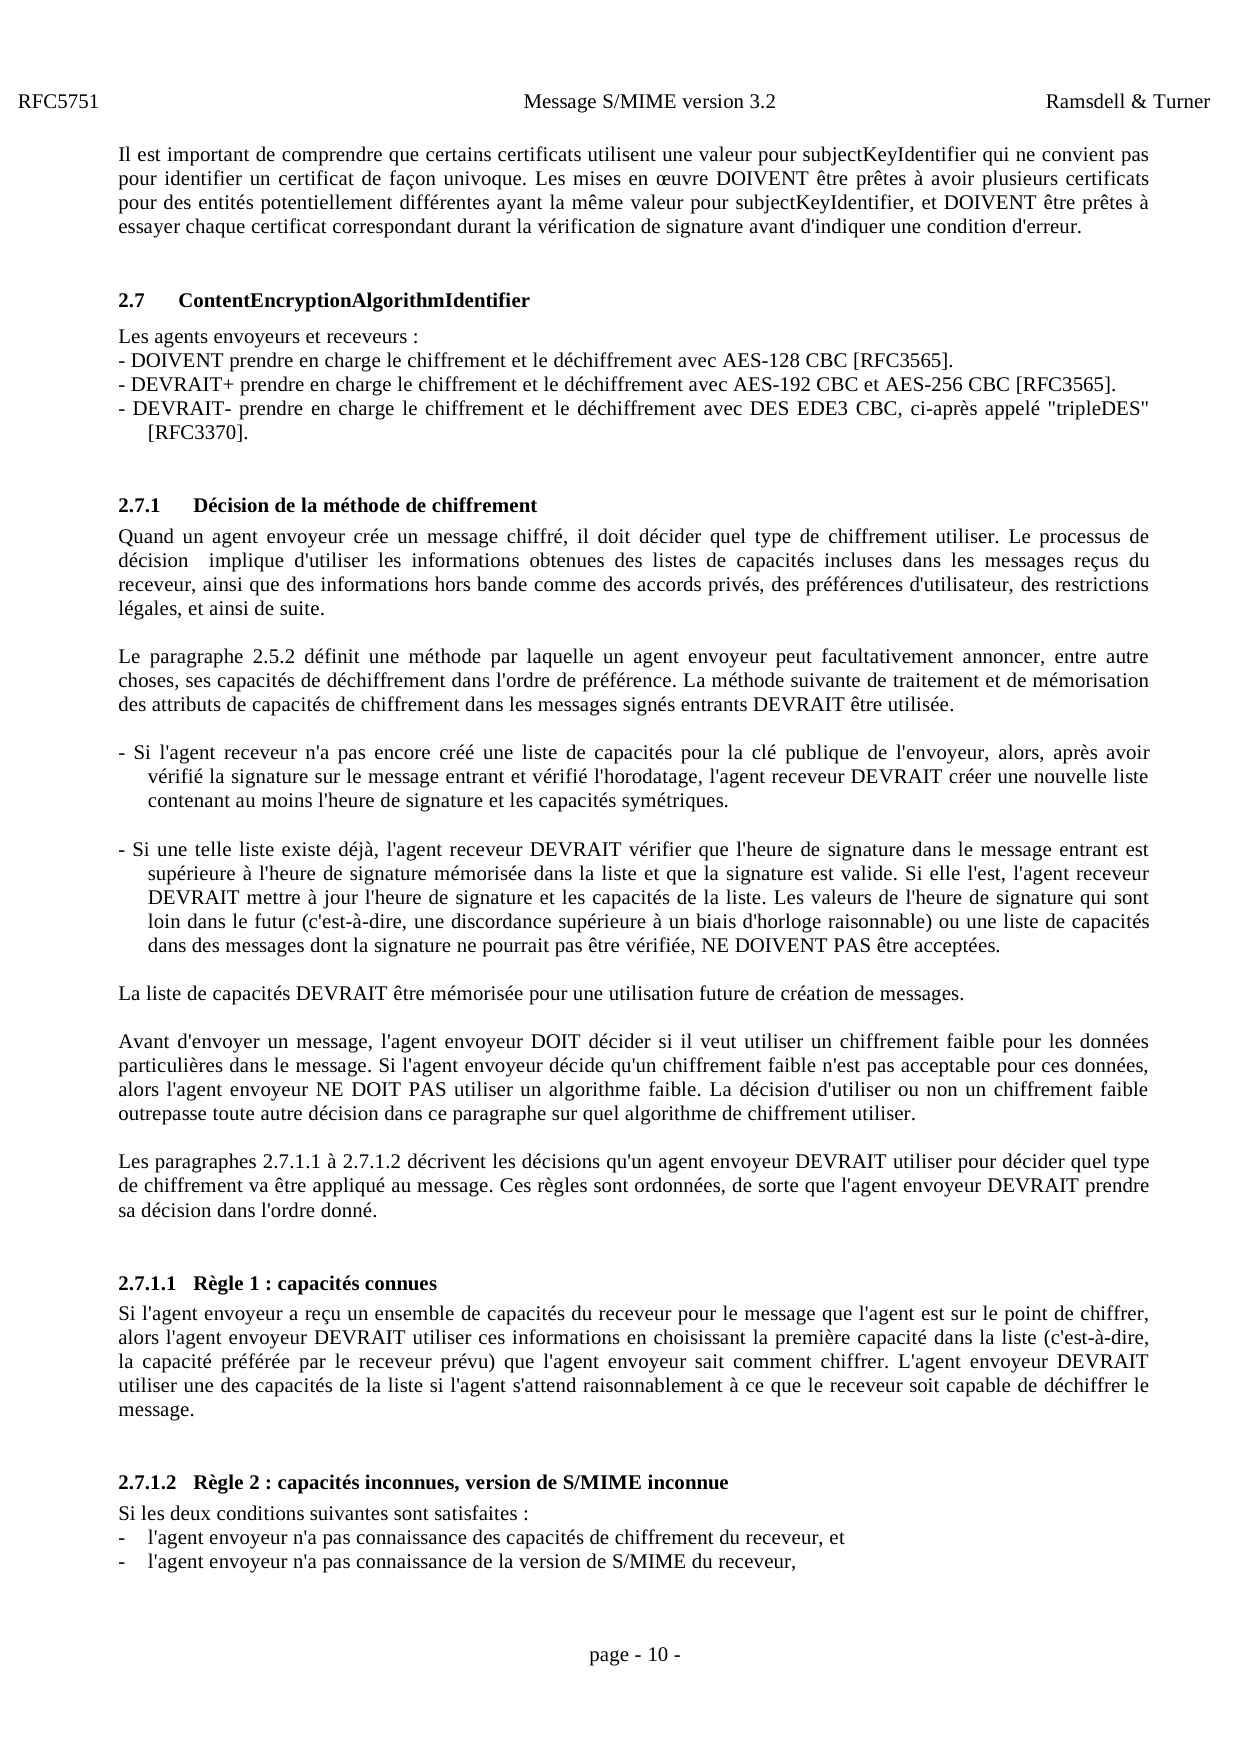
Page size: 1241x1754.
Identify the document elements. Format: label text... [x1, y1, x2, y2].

text - l'agent envoyeur n'a pas connaissance des capacités de chiffrement du receveur, et [118, 1524, 1152, 1549]
text - DEVRAIT- prendre en charge le chiffrement et le déchiffrement avec DES EDE3 CBC, ci-après appelé "tripleDES" [RFC3370]. [118, 396, 1152, 444]
text - DOIVENT prendre en charge le chiffrement et le déchiffrement avec AES-128 CBC [RFC3565]. [118, 348, 1152, 372]
text - l'agent envoyeur n'a pas connaissance de la version de S/MIME du receveur, [118, 1549, 1152, 1573]
text Avant d'envoyer un message, l'agent envoyeur DOIT décider si il veut utiliser un chiffrement faible pour les données particulières dans le message. Si l'agent envoyeur décide qu'un chiffrement faible n'est pas acceptable pour ces données, alors l'agent envoyeur NE DOIT PAS utiliser un algorithme faible. La décision d'utiliser ou non un chiffrement faible outrepasse toute autre décision dans ce paragraphe sur quel algorithme de chiffrement utiliser. [118, 1029, 1152, 1125]
text - Si l'agent receveur n'a pas encore créé une liste de capacités pour la clé publique de l'envoyeur, alors, après avoir vérifié la signature sur le message entrant et vérifié l'horodatage, l'agent receveur DEVRAIT créer une nouvelle liste contenant au moins l'heure de signature et les capacités symétriques. [118, 740, 1152, 812]
text La liste de capacités DEVRAIT être mémorisée pour une utilisation future de création de messages. [118, 981, 1152, 1005]
subtitle 2.7.1 Décision de la méthode de chiffrement [118, 493, 1152, 517]
text - DEVRAIT+ prendre en charge le chiffrement et le déchiffrement avec AES-192 CBC et AES-256 CBC [RFC3565]. [118, 372, 1152, 396]
text - Si une telle liste existe déjà, l'agent receveur DEVRAIT vérifier que l'heure de signature dans le message entrant est supérieure à l'heure de signature mémorisée dans la liste et que la signature est valide. Si elle l'est, l'agent receveur DEVRAIT mettre à jour l'heure de signature et les capacités de la liste. Les valeurs de l'heure de signature qui sont loin dans le futur (c'est-à-dire, une discordance supérieure à un biais d'horloge raisonnable) ou une liste de capacités dans des messages dont la signature ne pourrait pas être vérifiée, NE DOIVENT PAS être acceptées. [118, 836, 1152, 957]
text Le paragraphe 2.5.2 définit une méthode par laquelle un agent envoyeur peut facultativement annoncer, entre autre choses, ses capacités de déchiffrement dans l'ordre de préférence. La méthode suivante de traitement et de mémorisation des attributs de capacités de chiffrement dans les messages signés entrants DEVRAIT être utilisée. [118, 644, 1152, 716]
subtitle 2.7.1.2 Règle 2 : capacités inconnues, version de S/MIME inconnue [118, 1470, 1152, 1494]
text Les agents envoyeurs et receveurs : [118, 324, 1152, 348]
text Quand un agent envoyeur crée un message chiffré, il doit décider quel type de chiffrement utiliser. Le processus de décision implique d'utiliser les informations obtenues des listes de capacités incluses dans les messages reçus du receveur, ainsi que des informations hors bande comme des accords privés, des préférences d'utilisateur, des restrictions légales, et ainsi de suite. [118, 524, 1152, 620]
text Si l'agent envoyeur a reçu un ensemble de capacités du receveur pour le message que l'agent est sur le point de chiffrer, alors l'agent envoyeur DEVRAIT utiliser ces informations en choisissant la première capacité dans la liste (c'est-à-dire, la capacité préférée par le receveur prévu) que l'agent envoyeur sait comment chiffrer. L'agent envoyeur DEVRAIT utiliser une des capacités de la liste si l'agent s'attend raisonnablement à ce que le receveur soit capable de déchiffrer le message. [118, 1301, 1152, 1421]
text Il est important de comprendre que certains certificats utilisent une valeur pour subjectKeyIdentifier qui ne convient pas pour identifier un certificat de façon univoque. Les mises en œuvre DOIVENT être prêtes à avoir plusieurs certificats pour des entités potentiellement différentes ayant la même valeur pour subjectKeyIdentifier, et DOIVENT être prêtes à essayer chaque certificat correspondant durant la vérification de signature avant d'indiquer une condition d'erreur. [118, 142, 1152, 238]
text Les paragraphes 2.7.1.1 à 2.7.1.2 décrivent les décisions qu'un agent envoyeur DEVRAIT utiliser pour décider quel type de chiffrement va être appliqué au message. Ces règles sont ordonnées, de sorte que l'agent envoyeur DEVRAIT prendre sa décision dans l'ordre donné. [118, 1149, 1152, 1221]
subtitle 2.7.1.1 Règle 1 : capacités connues [118, 1271, 1152, 1294]
text Si les deux conditions suivantes sont satisfaites : [118, 1501, 1152, 1524]
subtitle 2.7 ContentEncryptionAlgorithmIdentifier [118, 287, 1152, 311]
